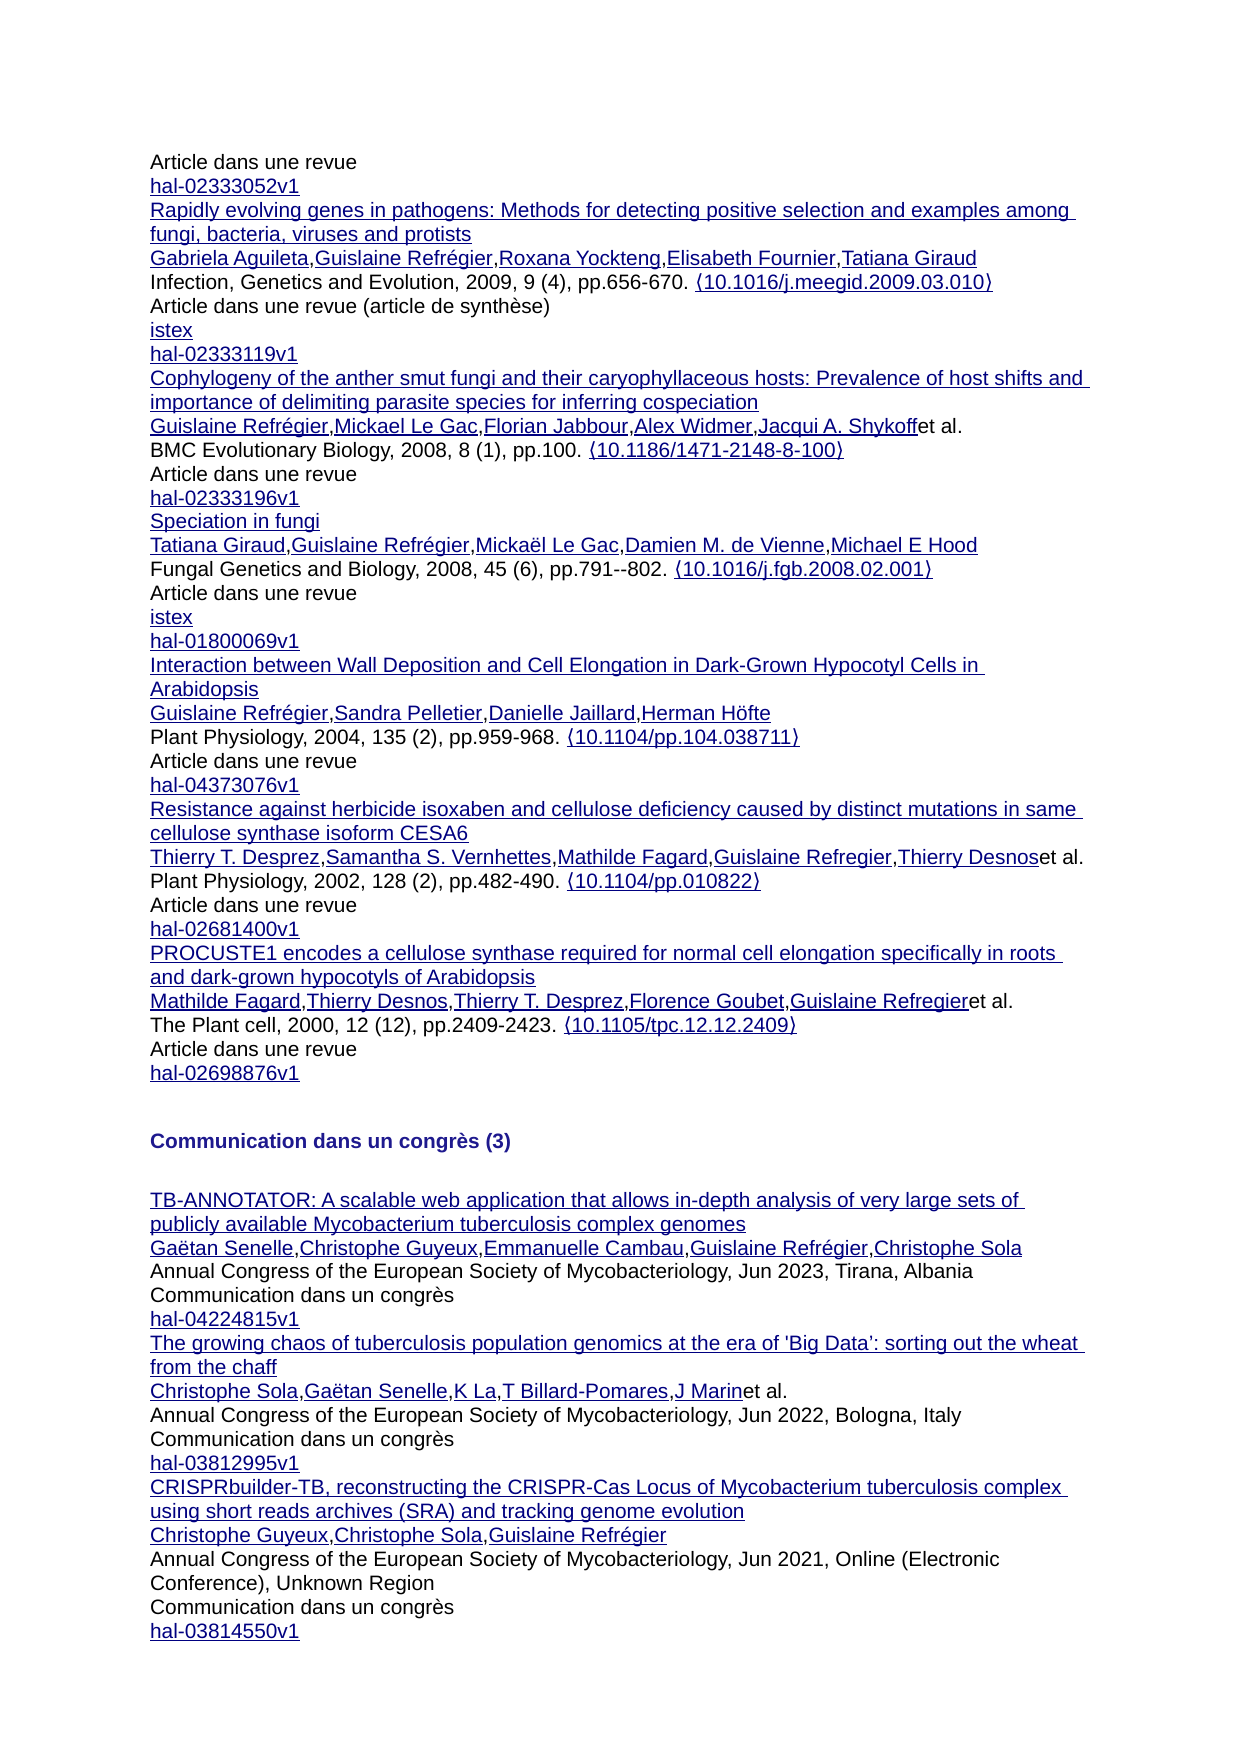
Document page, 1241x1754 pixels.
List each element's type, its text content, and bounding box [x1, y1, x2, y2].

table_cell Interaction between Wall Deposition and Cell Elongation in Dark-Grown Hypocotyl Cells in Arabidopsis Guislaine Refrégier,Sandra Pelletier,Danielle Jaillard,Herman Höfte Plant Physiology, 2004, 135 (2), pp.959-968. ⟨10.1104/pp.104.038711⟩ Article dans une revue hal-04373076v1 [150, 653, 1090, 797]
table_header TB-ANNOTATOR: A scalable web application that allows in-depth analysis of very large sets of publicly available Mycobacterium tuberculosis complex genomes Gaëtan Senelle,Christophe Guyeux,Emmanuelle Cambau,Guislaine Refrégier,Christophe Sola Annual Congress of the European Society of Mycobacteriology, Jun 2023, Tirana, Albania Communication dans un congrès hal-04224815v1 [150, 1188, 1090, 1331]
table_cell Resistance against herbicide isoxaben and cellulose deficiency caused by distinct mutations in same cellulose synthase isoform CESA6 Thierry T. Desprez,Samantha S. Vernhettes,Mathilde Fagard,Guislaine Refregier,Thierry Desnoset al. Plant Physiology, 2002, 128 (2), pp.482-490. ⟨10.1104/pp.010822⟩ Article dans une revue hal-02681400v1 [150, 797, 1090, 941]
table_cell Rapidly evolving genes in pathogens: Methods for detecting positive selection and examples among fungi, bacteria, viruses and protists Gabriela Aguileta,Guislaine Refrégier,Roxana Yockteng,Elisabeth Fournier,Tatiana Giraud Infection, Genetics and Evolution, 2009, 9 (4), pp.656-670. ⟨10.1016/j.meegid.2009.03.010⟩ Article dans une revue (article de synthèse) istex hal-02333119v1 [150, 198, 1090, 366]
table_cell The growing chaos of tuberculosis population genomics at the era of 'Big Data’: sorting out the wheat from the chaff Christophe Sola,Gaëtan Senelle,K La,T Billard-Pomares,J Marinet al. Annual Congress of the European Society of Mycobacteriology, Jun 2022, Bologna, Italy Communication dans un congrès hal-03812995v1 [150, 1331, 1090, 1475]
subtitle Communication dans un congrès (3) [150, 1129, 1090, 1153]
table_cell PROCUSTE1 encodes a cellulose synthase required for normal cell elongation specifically in roots and dark-grown hypocotyls of Arabidopsis Mathilde Fagard,Thierry Desnos,Thierry T. Desprez,Florence Goubet,Guislaine Refregieret al. The Plant cell, 2000, 12 (12), pp.2409-2423. ⟨10.1105/tpc.12.12.2409⟩ Article dans une revue hal-02698876v1 [150, 941, 1090, 1084]
table_cell Article dans une revue hal-02333052v1 [150, 150, 1090, 198]
table_cell CRISPRbuilder-TB, reconstructing the CRISPR-Cas Locus of Mycobacterium tuberculosis complex using short reads archives (SRA) and tracking genome evolution Christophe Guyeux,Christophe Sola,Guislaine Refrégier Annual Congress of the European Society of Mycobacteriology, Jun 2021, Online (Electronic Conference), Unknown Region Communication dans un congrès hal-03814550v1 [150, 1475, 1090, 1643]
table_cell importance of delimiting parasite species for inferring cospeciation Guislaine Refrégier,Mickael Le Gac,Florian Jabbour,Alex Widmer,Jacqui A. Shykoffet al. BMC Evolutionary Biology, 2008, 8 (1), pp.100. ⟨10.1186/1471-2148-8-100⟩ Article dans une revue hal-02333196v1 [150, 388, 1090, 509]
table_cell Cophylogeny of the anther smut fungi and their caryophyllaceous hosts: Prevalence of host shifts and [150, 366, 1090, 387]
table_cell Speciation in fungi Tatiana Giraud,Guislaine Refrégier,Mickaël Le Gac,Damien M. de Vienne,Michael E Hood Fungal Genetics and Biology, 2008, 45 (6), pp.791--802. ⟨10.1016/j.fgb.2008.02.001⟩ Article dans une revue istex hal-01800069v1 [150, 509, 1090, 653]
